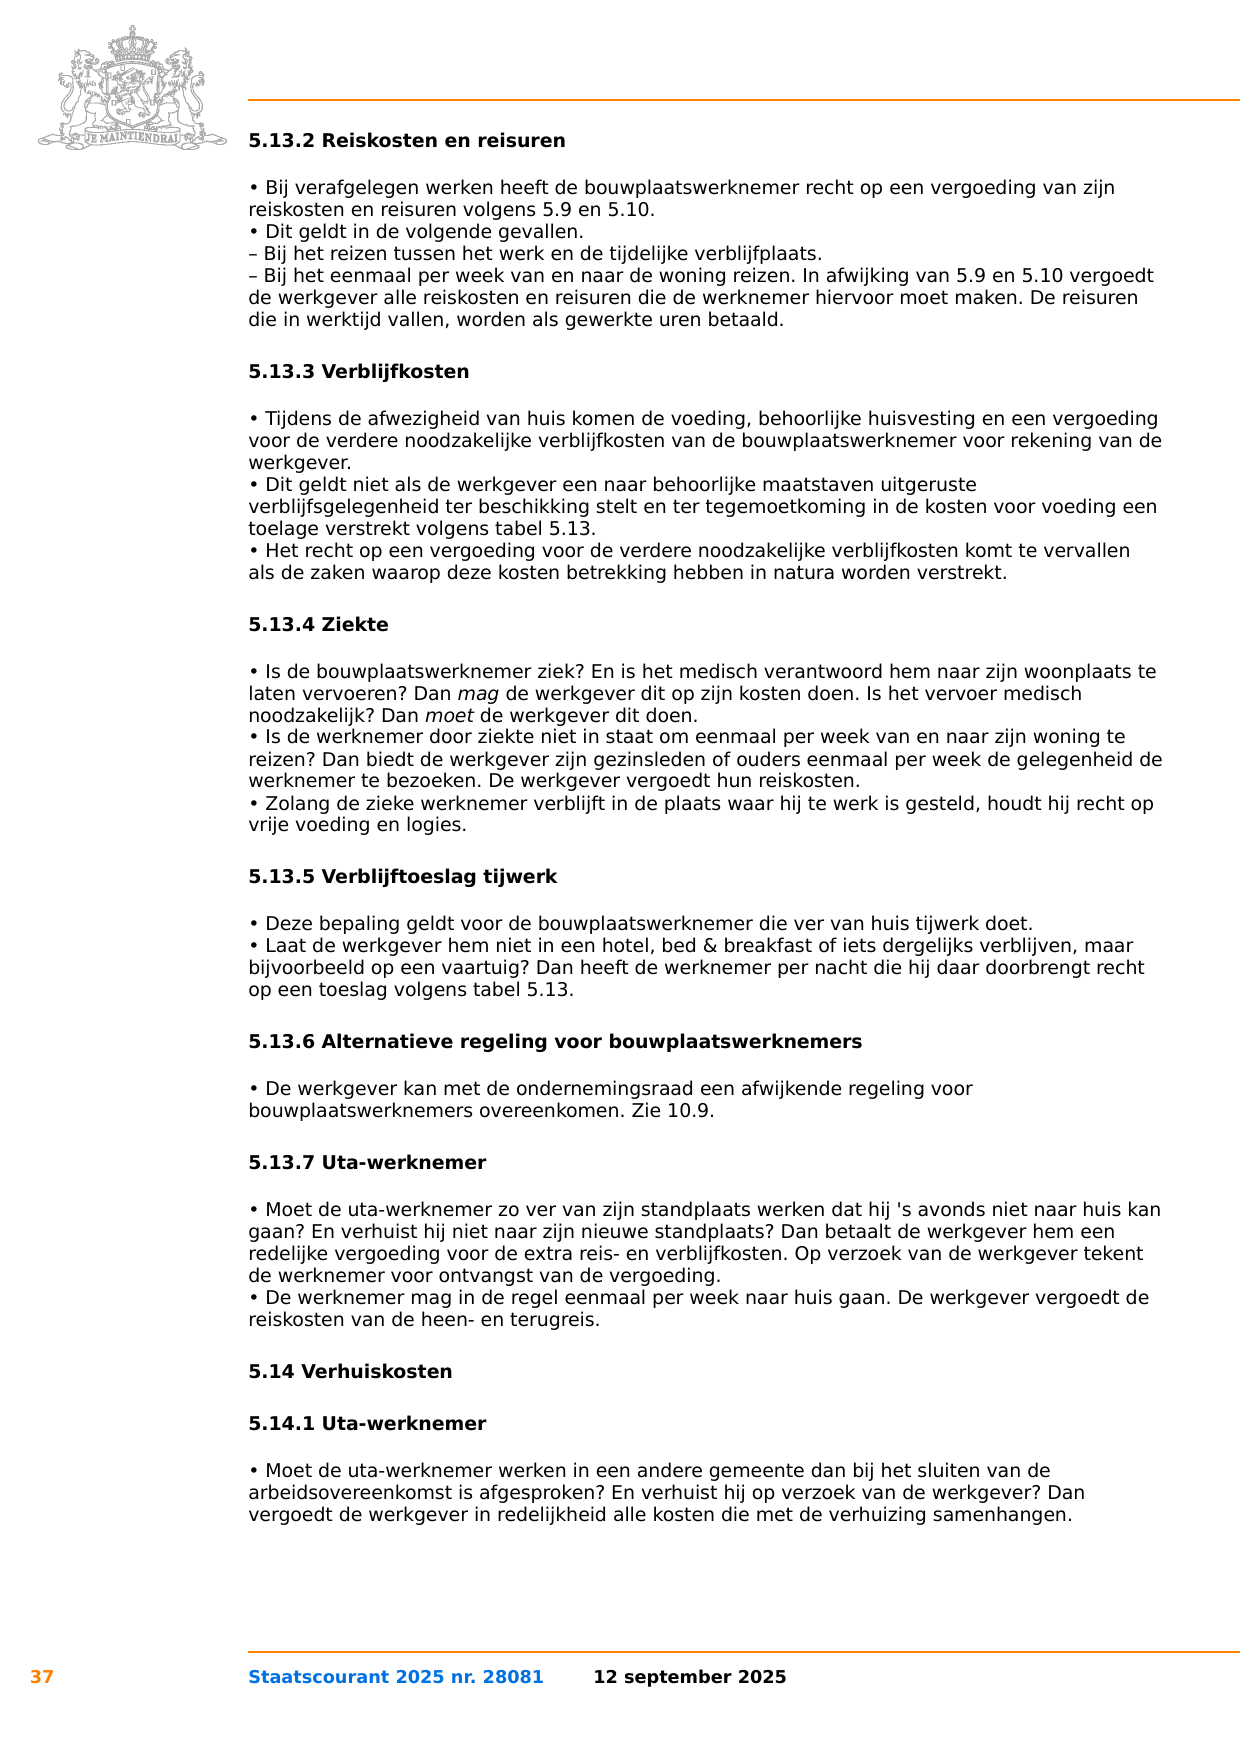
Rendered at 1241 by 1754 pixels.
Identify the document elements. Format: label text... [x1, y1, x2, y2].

text • Is de werknemer door ziekte niet in staat om eenmaal per week van en naar zijn woning te reizen? Dan biedt de werkgever zijn gezinsleden of ouders eenmaal per week de gelegenheid de werknemer te bezoeken. De werkgever vergoedt hun reiskosten. [248, 726, 1163, 792]
text • Dit geldt in de volgende gevallen. [248, 221, 1163, 243]
text – Bij het reizen tussen het werk en de tijdelijke verblijfplaats. [248, 243, 1163, 265]
text • Laat de werkgever hem niet in een hotel, bed & breakfast of iets dergelijks verblijven, maar bijvoorbeeld op een vaartuig? Dan heeft de werknemer per nacht die hij daar doorbrengt recht op een toeslag volgens tabel 5.13. [248, 935, 1163, 1001]
text • Deze bepaling geldt voor de bouwplaatswerknemer die ver van huis tijwerk doet. [248, 913, 1163, 935]
subtitle 5.13.2 Reiskosten en reisuren [248, 130, 1163, 152]
text • Dit geldt niet als de werkgever een naar behoorlijke maatstaven uitgeruste verblijfsgelegenheid ter beschikking stelt en ter tegemoetkoming in de kosten voor voeding een toelage verstrekt volgens tabel 5.13. [248, 474, 1163, 539]
text • Zolang de zieke werknemer verblijft in de plaats waar hij te werk is gesteld, houdt hij recht op vrije voeding en logies. [248, 792, 1163, 836]
text • Moet de uta-werknemer werken in een andere gemeente dan bij het sluiten van de arbeidsovereenkomst is afgesproken? En verhuist hij op verzoek van de werkgever? Dan vergoedt de werkgever in redelijkheid alle kosten die met de verhuizing samenhangen. [248, 1460, 1163, 1526]
text – Bij het eenmaal per week van en naar de woning reizen. In afwijking van 5.9 en 5.10 vergoedt de werkgever alle reiskosten en reisuren die de werknemer hiervoor moet maken. De reisuren die in werktijd vallen, worden als gewerkte uren betaald. [248, 265, 1163, 331]
subtitle 5.13.4 Ziekte [248, 613, 1163, 636]
text • Bij verafgelegen werken heeft de bouwplaatswerknemer recht op een vergoeding van zijn reiskosten en reisuren volgens 5.9 en 5.10. [248, 177, 1163, 221]
subtitle 5.13.3 Verblijfkosten [248, 361, 1163, 383]
text • De werknemer mag in de regel eenmaal per week naar huis gaan. De werkgever vergoedt de reiskosten van de heen- en terugreis. [248, 1287, 1163, 1331]
subtitle 5.14 Verhuiskosten [248, 1361, 1163, 1383]
text • Het recht op een vergoeding voor de verdere noodzakelijke verblijfkosten komt te vervallen als de zaken waarop deze kosten betrekking hebben in natura worden verstrekt. [248, 539, 1163, 583]
picture [38, 25, 227, 150]
subtitle 5.14.1 Uta-werknemer [248, 1413, 1163, 1435]
text • Is de bouwplaatswerknemer ziek? En is het medisch verantwoord hem naar zijn woonplaats te laten vervoeren? Dan mag de werkgever dit op zijn kosten doen. Is het vervoer medisch noodzakelijk? Dan moet de werkgever dit doen. [248, 661, 1163, 726]
text • De werkgever kan met de ondernemingsraad een afwijkende regeling voor bouwplaatswerknemers overeenkomen. Zie 10.9. [248, 1078, 1163, 1122]
text • Moet de uta-werknemer zo ver van zijn standplaats werken dat hij 's avonds niet naar huis kan gaan? En verhuist hij niet naar zijn nieuwe standplaats? Dan betaalt de werkgever hem een redelijke vergoeding voor de extra reis- en verblijfkosten. Op verzoek van de werkgever tekent de werknemer voor ontvangst van de vergoeding. [248, 1199, 1163, 1287]
subtitle 5.13.5 Verblijftoeslag tijwerk [248, 866, 1163, 888]
subtitle 5.13.6 Alternatieve regeling voor bouwplaatswerknemers [248, 1031, 1163, 1053]
text • Tijdens de afwezigheid van huis komen de voeding, behoorlijke huisvesting en een vergoeding voor de verdere noodzakelijke verblijfkosten van de bouwplaatswerknemer voor rekening van de werkgever. [248, 408, 1163, 474]
subtitle 5.13.7 Uta-werknemer [248, 1152, 1163, 1174]
